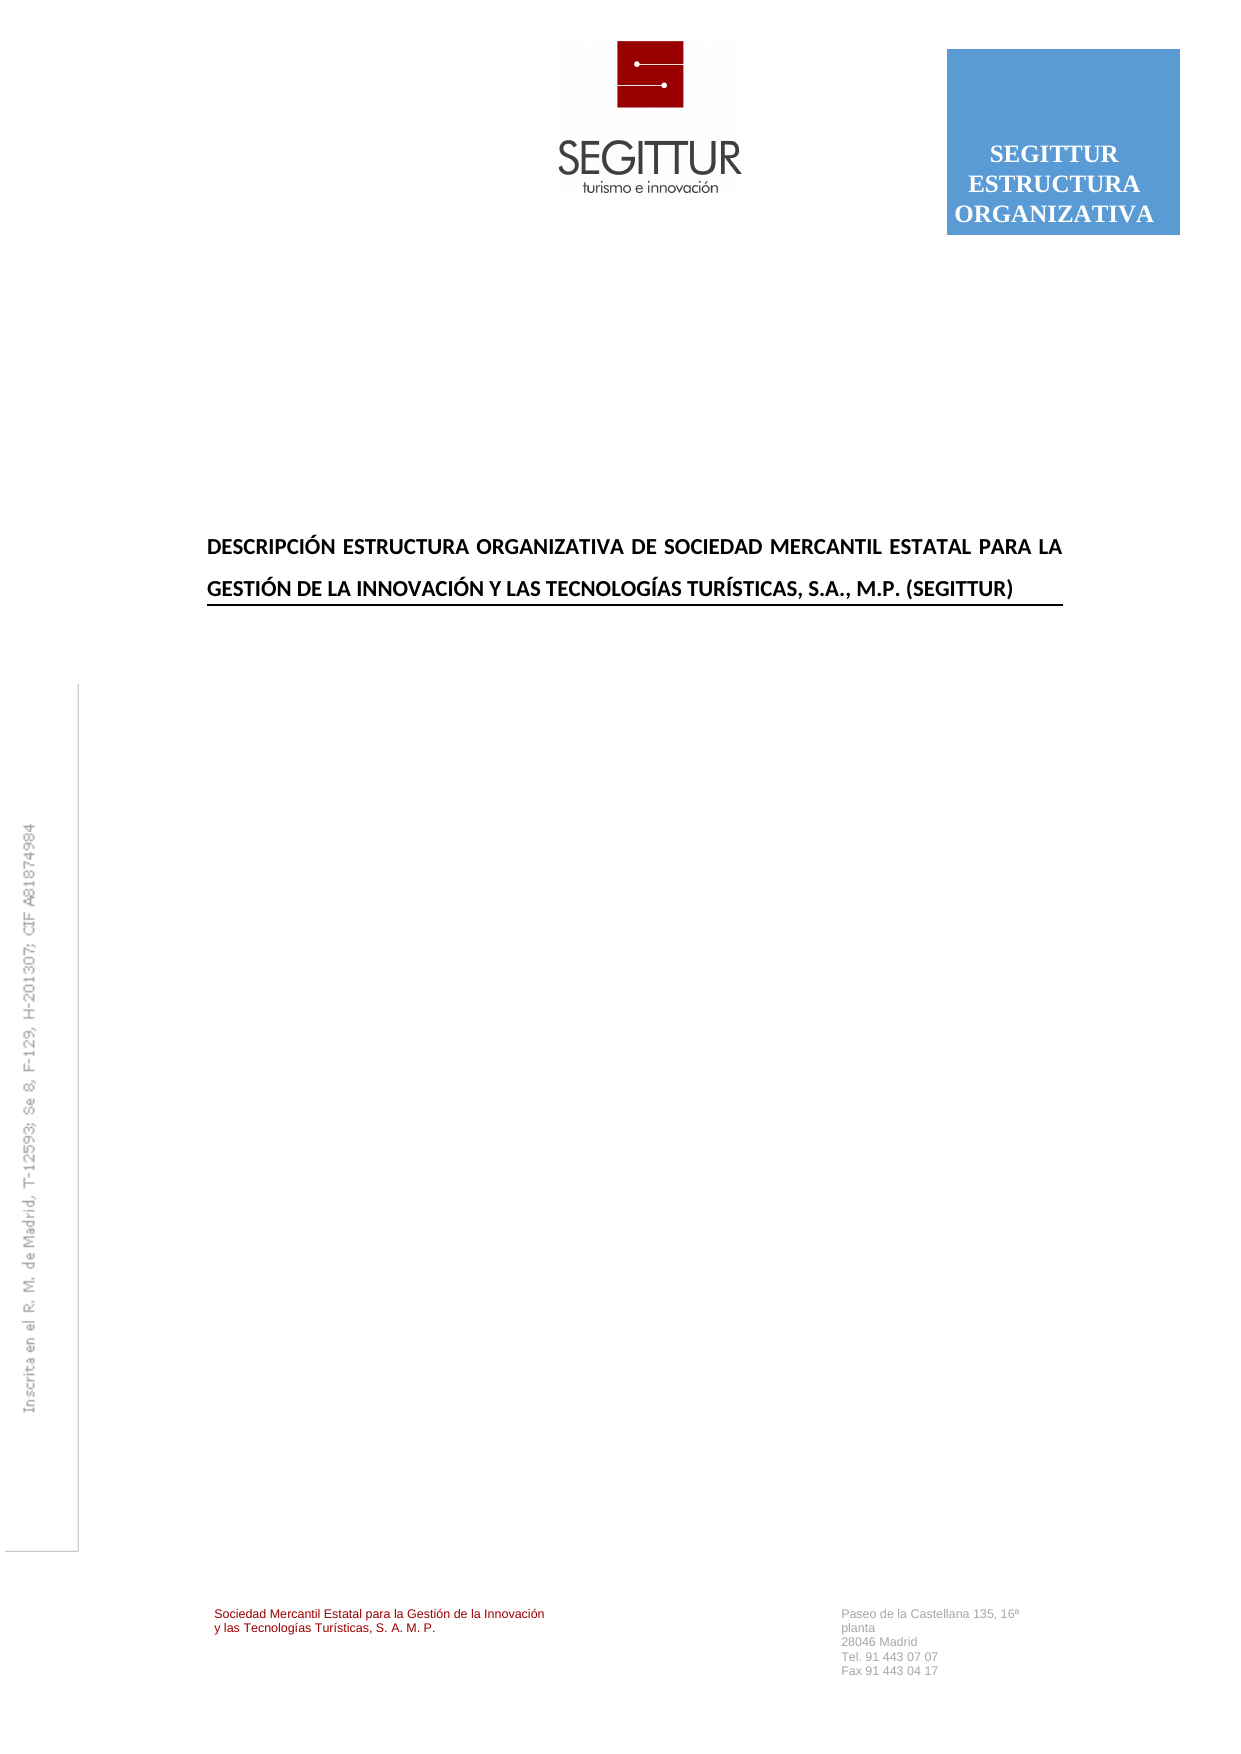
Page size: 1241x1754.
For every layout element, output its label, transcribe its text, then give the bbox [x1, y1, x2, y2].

text DESCRIPCIÓN ESTRUCTURA ORGANIZATIVA DE SOCIEDAD MERCANTIL ESTATAL PARA LA GESTIÓN DE LA INNOVACIÓN Y LAS TECNOLOGÍAS TURÍSTICAS, S.A., M.P. (SEGITTUR) [207, 532, 1063, 604]
